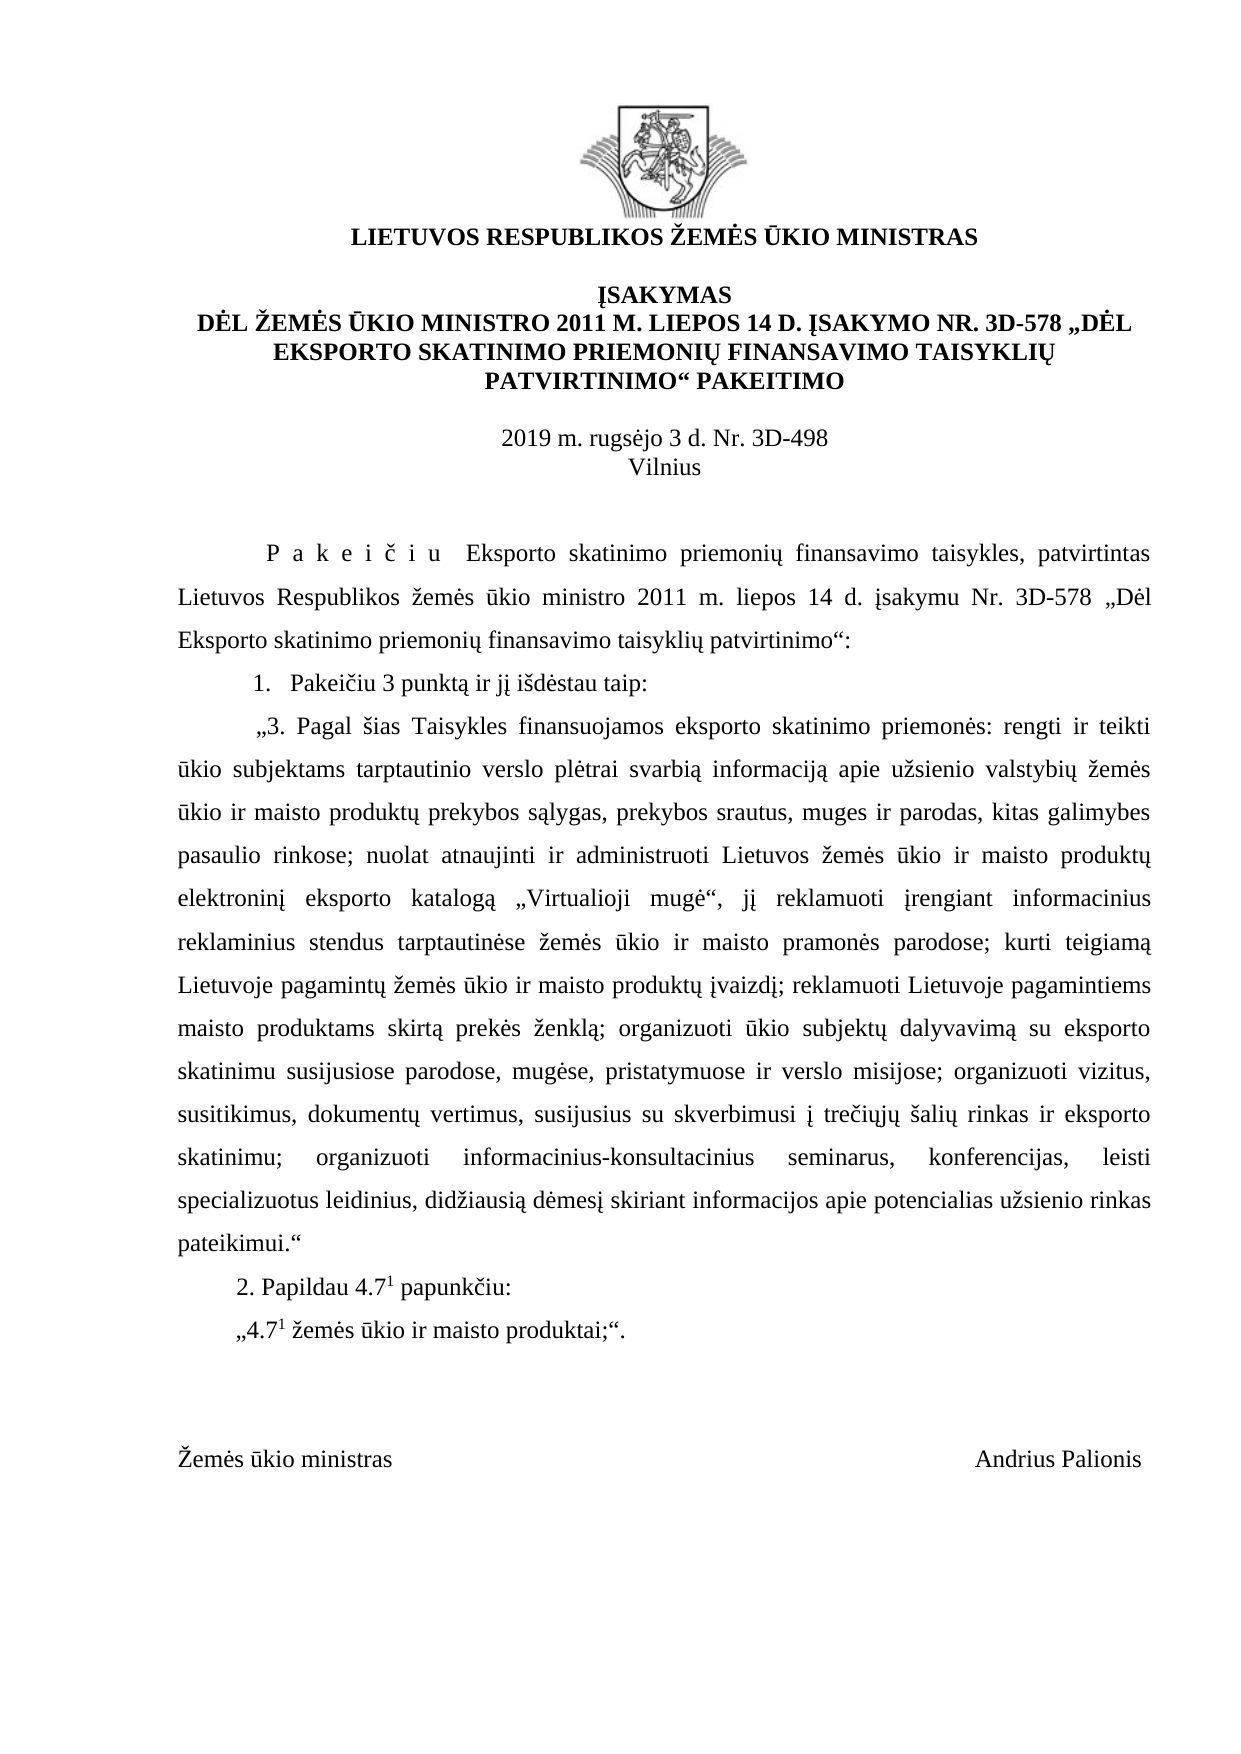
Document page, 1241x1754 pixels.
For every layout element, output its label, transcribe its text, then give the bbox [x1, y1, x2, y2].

text LIETUVOS RESPUBLIKOS ŽEMĖS ŪKIO MINISTRAS [177, 222, 1152, 251]
text 1. Pakeičiu 3 punktą ir jį išdėstau taip: [252, 668, 1152, 697]
text ĮSAKYMAS [177, 280, 1152, 308]
text DĖL ŽEMĖS ŪKIO MINISTRO 2011 m. LIEPOS 14 d. įsakymo Nr. 3D-578 „DĖL EKSPORTO SKATINIMO PRIEMONIŲ FINANSAVIMO TAISYKLIŲ PATVIRTINIMO“ PAkeitimo [177, 308, 1152, 395]
text P a k e i č i u Eksporto skatinimo priemonių finansavimo taisykles, patvirtintas Lietuvos Respublikos žemės ūkio ministro 2011 m. liepos 14 d. įsakymu Nr. 3D-578 „Dėl Eksporto skatinimo priemonių finansavimo taisyklių patvirtinimo“: [177, 538, 1152, 653]
text 2. Papildau 4.71 papunkčiu: [177, 1272, 1152, 1300]
text Žemės ūkio ministras Andrius Palionis [177, 1444, 1152, 1473]
text 2019 m. rugsėjo 3 d. Nr. 3D-498 [177, 423, 1152, 452]
text „4.71 žemės ūkio ir maisto produktai;“. [177, 1315, 1152, 1343]
text Vilnius [177, 452, 1152, 481]
text „3. Pagal šias Taisykles finansuojamos eksporto skatinimo priemonės: rengti ir teikti ūkio subjektams tarptautinio verslo plėtrai svarbią informaciją apie užsienio valstybių žemės ūkio ir maisto produktų prekybos sąlygas, prekybos srautus, muges ir parodas, kitas galimybes pasaulio rinkose; nuolat atnaujinti ir administruoti Lietuvos žemės ūkio ir maisto produktų elektroninį eksporto katalogą „Virtualioji mugė“, jį reklamuoti įrengiant informacinius reklaminius stendus tarptautinėse žemės ūkio ir maisto pramonės parodose; kurti teigiamą Lietuvoje pagamintų žemės ūkio ir maisto produktų įvaizdį; reklamuoti Lietuvoje pagamintiems maisto produktams skirtą prekės ženklą; organizuoti ūkio subjektų dalyvavimą su eksporto skatinimu susijusiose parodose, mugėse, pristatymuose ir verslo misijose; organizuoti vizitus, susitikimus, dokumentų vertimus, susijusius su skverbimusi į trečiųjų šalių rinkas ir eksporto skatinimu; organizuoti informacinius-konsultacinius seminarus, konferencijas, leisti specializuotus leidinius, didžiausią dėmesį skiriant informacijos apie potencialias užsienio rinkas pateikimui.“ [177, 711, 1152, 1257]
